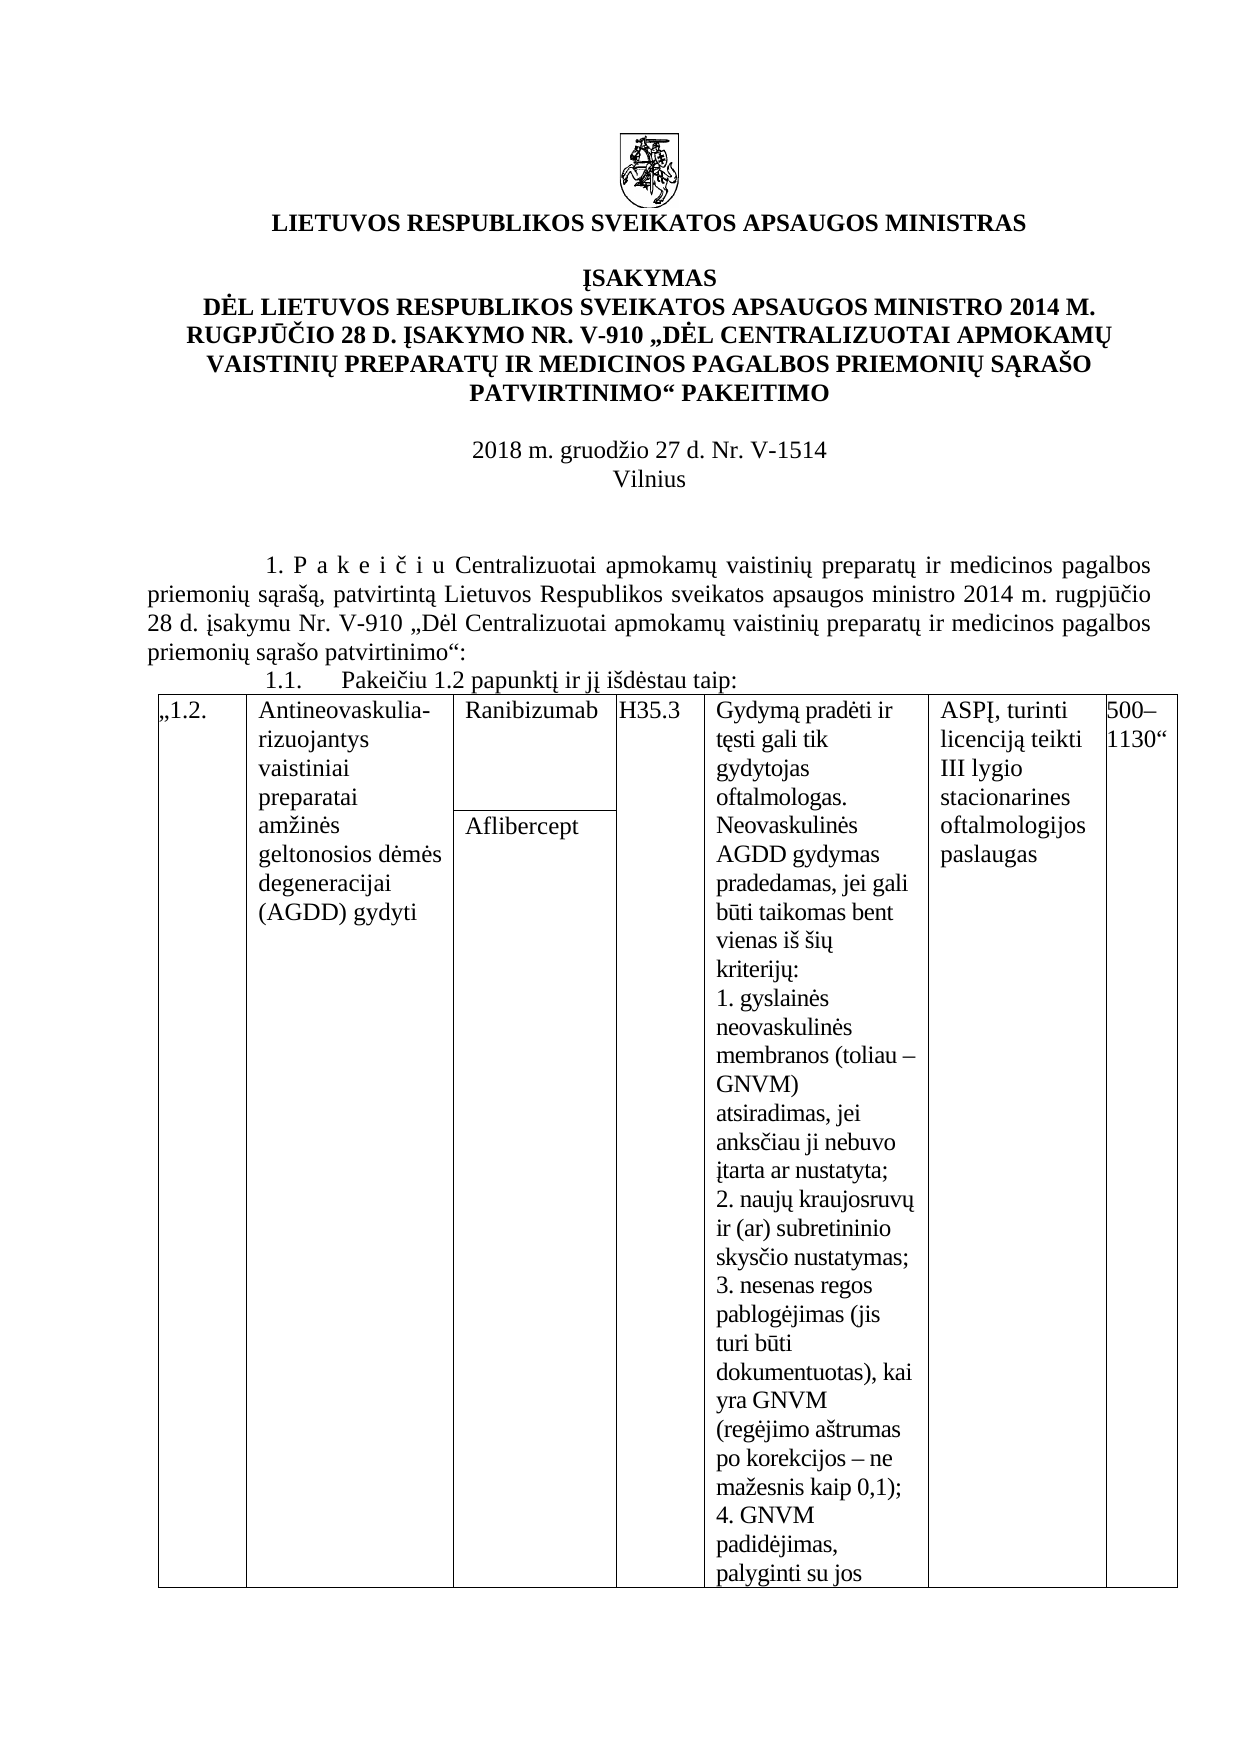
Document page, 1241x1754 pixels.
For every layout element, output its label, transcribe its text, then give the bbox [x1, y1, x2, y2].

table_header ASPĮ, turinti licenciją teikti III lygio stacionarines oftalmologijos paslaugas [929, 695, 1106, 1587]
table_header Antineovaskulia-rizuojantys vaistiniai preparatai amžinės geltonosios dėmės degeneracijai (AGDD) gydyti [247, 695, 453, 1587]
text Vilnius [147, 464, 1152, 493]
text LIETUVOS RESPUBLIKOS SVEIKATOS APSAUGOS MINISTRAS [147, 208, 1152, 237]
table_header „1.2. [159, 695, 246, 1587]
text 1.1. Pakeičiu 1.2 papunktį ir jį išdėstau taip: [264, 666, 1152, 694]
table_cell Aflibercept [454, 811, 616, 1587]
text DĖL LIETUVOS RESPUBLIKOS SVEIKATOS APSAUGOS MINISTRO 2014 M. RUGPJŪČIO 28 D. ĮSAKYMO NR. V-910 „DĖL CENTRALIZUOTAI APMOKAMŲ VAISTINIŲ PREPARATŲ IR MEDICINOS PAGALBOS PRIEMONIŲ SĄRAŠO PATVIRTINIMO“ PAKEITIMO [147, 292, 1152, 407]
text 2018 m. gruodžio 27 d. Nr. V-1514 [147, 436, 1152, 464]
text ĮSAKYMAS [147, 263, 1152, 292]
table_header H35.3 [617, 695, 704, 1587]
table_header 500– 1130“ [1107, 695, 1177, 1587]
table_header Gydymą pradėti ir tęsti gali tik gydytojas oftalmologas. Neovaskulinės AGDD gydymas pradedamas, jei gali būti taikomas bent vienas iš šių kriterijų: 1. gyslainės neovaskulinės membranos (toliau – GNVM) atsiradimas, jei anksčiau ji nebuvo įtarta ar nustatyta; 2. naujų kraujosruvų ir (ar) subretininio skysčio nustatymas; 3. nesenas regos pablogėjimas (jis turi būti dokumentuotas), kai yra GNVM (regėjimo aštrumas po korekcijos – ne mažesnis kaip 0,1); 4. GNVM padidėjimas, palyginti su jos [705, 695, 928, 1587]
text 1. P a k e i č i u Centralizuotai apmokamų vaistinių preparatų ir medicinos pagalbos priemonių sąrašą, patvirtintą Lietuvos Respublikos sveikatos apsaugos ministro 2014 m. rugpjūčio 28 d. įsakymu Nr. V-910 „Dėl Centralizuotai apmokamų vaistinių preparatų ir medicinos pagalbos priemonių sąrašo patvirtinimo“: [147, 551, 1152, 666]
table_header Ranibizumab [454, 695, 616, 810]
